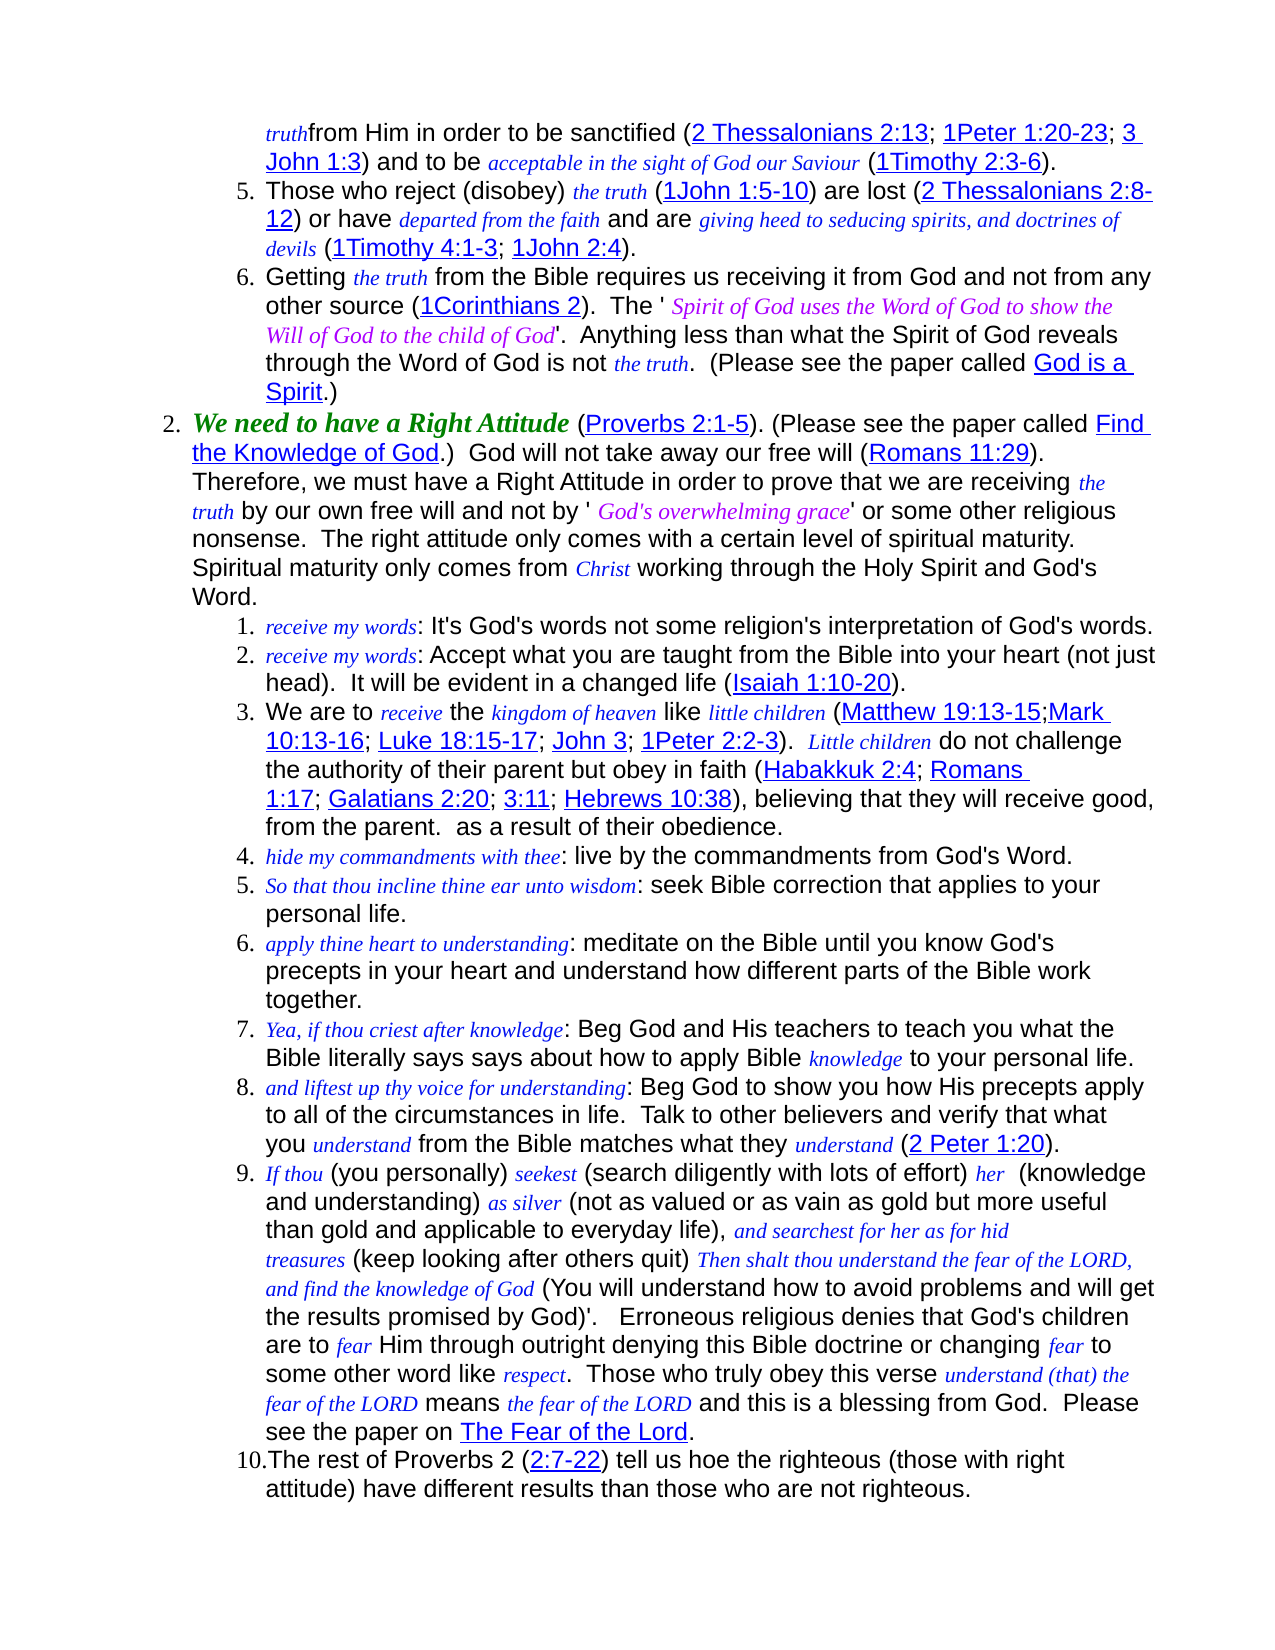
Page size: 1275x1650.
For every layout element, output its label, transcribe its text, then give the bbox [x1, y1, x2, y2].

list receive my words: It's God's words not some religion's interpretation of God's words. [236, 611, 1157, 639]
list So that thou incline thine ear unto wisdom: seek Bible correction that applies to your personal life. [236, 870, 1157, 927]
list truthfrom Him in order to be sanctified (2 Thessalonians 2:13; 1Peter 1:20-23; 3 John 1:3) and to be acceptable in the sight of God our Saviour (1Timothy 2:3-6). [236, 118, 1157, 176]
list and liftest up thy voice for understanding: Beg God to show you how His precepts apply to all of the circumstances in life. Talk to other believers and verify that what you understand from the Bible matches what they understand (2 Peter 1:20). [236, 1071, 1157, 1158]
list apply thine heart to understanding: meditate on the Bible until you know God's precepts in your heart and understand how different parts of the Bible work together. [236, 927, 1157, 1014]
list We need to have a Right Attitude (Proverbs 2:1-5). (Please see the paper called Find the Knowledge of God.) God will not take away our free will (Romans 11:29). Therefore, we must have a Right Attitude in order to prove that we are receiving the truth by our own free will and not by ' God's overwhelming grace' or some other religious nonsense. The right attitude only comes with a certain level of spiritual maturity. Spiritual maturity only comes from Christ working through the Holy Spirit and God's Word. [162, 406, 1157, 611]
list Yea, if thou criest after knowledge: Beg God and His teachers to teach you what the Bible literally says says about how to apply Bible knowledge to your personal life. [236, 1014, 1157, 1071]
list If thou (you personally) seekest (search diligently with lots of effort) her (knowledge and understanding) as silver (not as valued or as vain as gold but more useful than gold and applicable to everyday life), and searchest for her as for hid treasures (keep looking after others quit) Then shalt thou understand the fear of the LORD, and find the knowledge of God (You will understand how to avoid problems and will get the results promised by God)'. Erroneous religious denies that God's children are to fear Him through outright denying this Bible doctrine or changing fear to some other word like respect. Those who truly obey this verse understand (that) the fear of the LORD means the fear of the LORD and this is a blessing from God. Please see the paper on The Fear of the Lord. [236, 1158, 1157, 1445]
list receive my words: Accept what you are taught from the Bible into your heart (not just head). It will be evident in a changed life (Isaiah 1:10-20). [236, 639, 1157, 697]
list hide my commandments with thee: live by the commandments from God's Word. [236, 841, 1157, 870]
list We are to receive the kingdom of heaven like little children (Matthew 19:13-15;Mark 10:13-16; Luke 18:15-17; John 3; 1Peter 2:2-3). Little children do not challenge the authority of their parent but obey in faith (Habakkuk 2:4; Romans 1:17; Galatians 2:20; 3:11; Hebrews 10:38), believing that they will receive good, from the parent. as a result of their obedience. [236, 697, 1157, 841]
list Getting the truth from the Bible requires us receiving it from God and not from any other source (1Corinthians 2). The ' Spirit of God uses the Word of God to show the Will of God to the child of God'. Anything less than what the Spirit of God reveals through the Word of God is not the truth. (Please see the paper called God is a Spirit.) [236, 262, 1157, 406]
list Those who reject (disobey) the truth (1John 1:5-10) are lost (2 Thessalonians 2:8-12) or have departed from the faith and are giving heed to seducing spirits, and doctrines of devils (1Timothy 4:1-3; 1John 2:4). [236, 176, 1157, 262]
list The rest of Proverbs 2 (2:7-22) tell us hoe the righteous (those with right attitude) have different results than those who are not righteous. [236, 1445, 1157, 1503]
